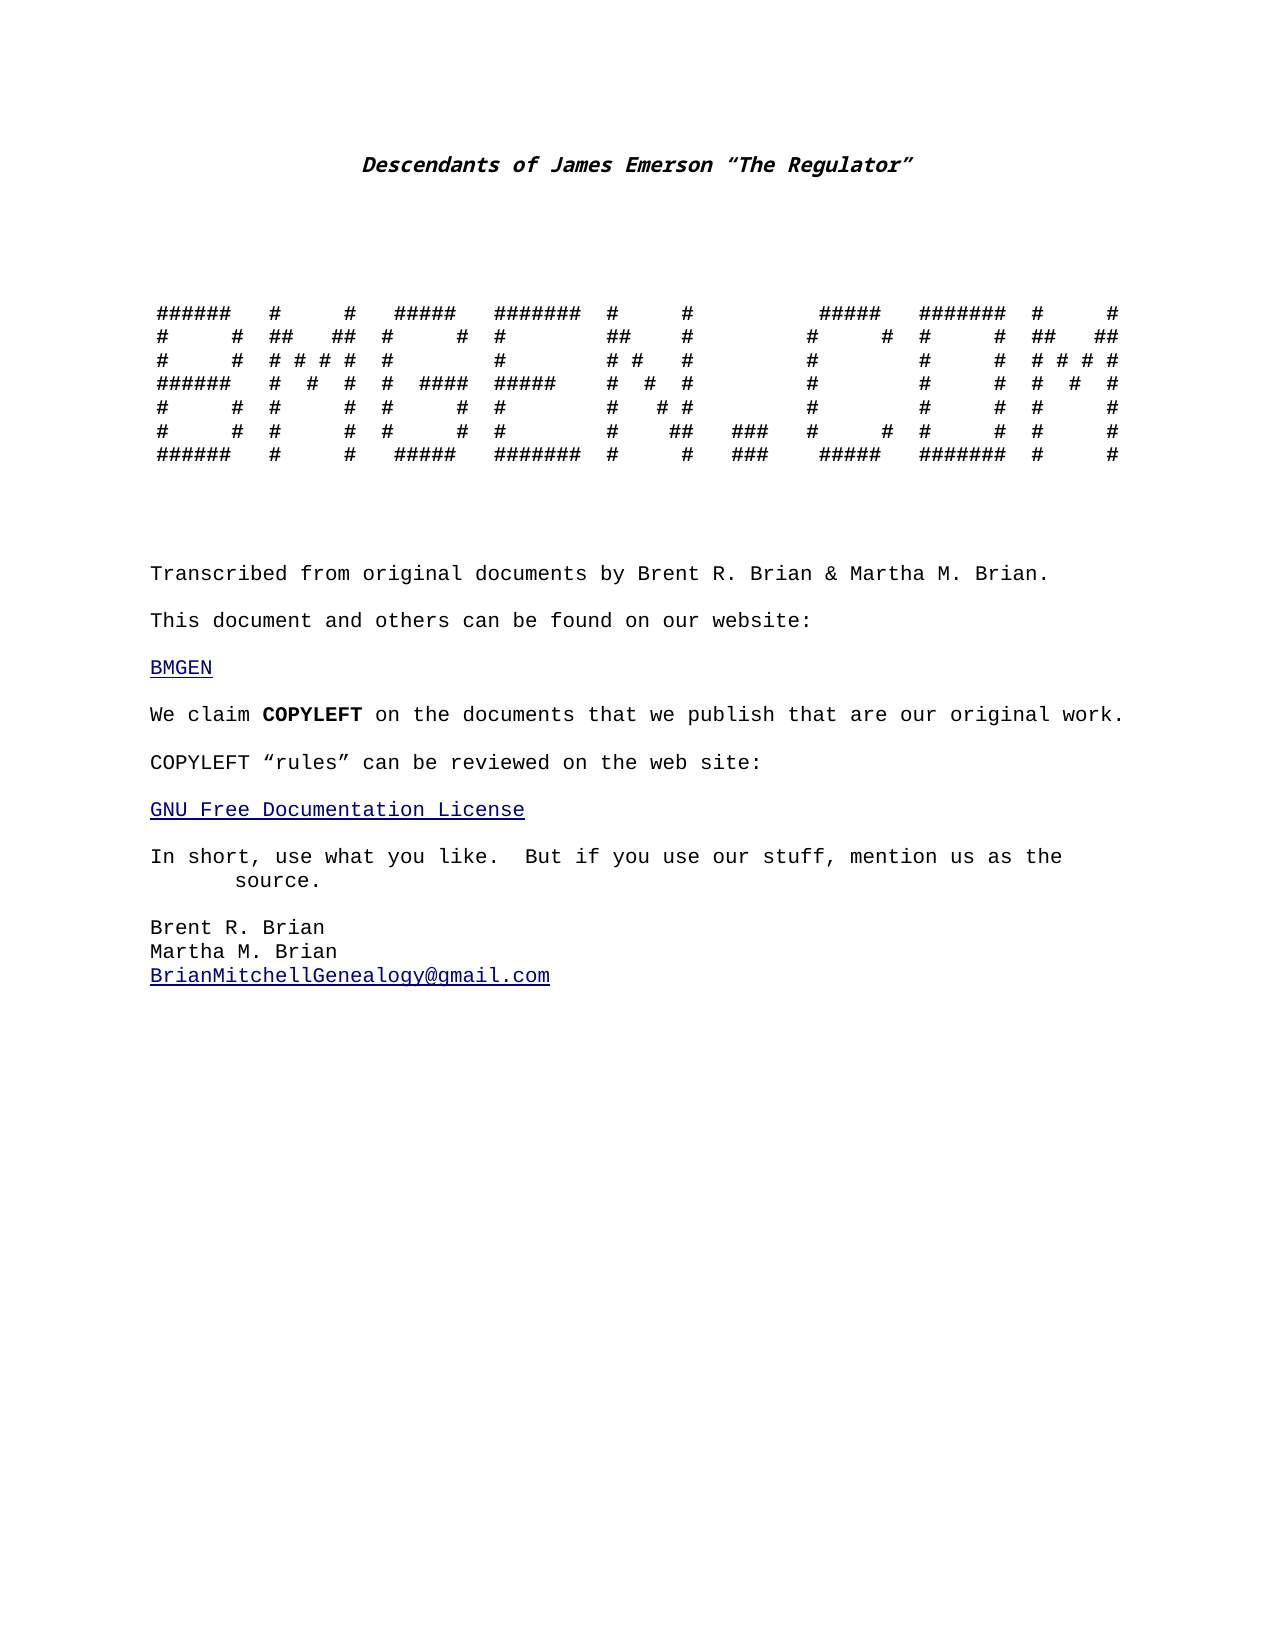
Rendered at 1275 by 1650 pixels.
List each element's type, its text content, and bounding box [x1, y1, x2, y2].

text ###### # # ##### ####### # # ##### ####### # # [150, 302, 1125, 326]
text # # # # # # # # # # # # # # # [150, 397, 1125, 421]
text COPYLEFT “rules” can be reviewed on the web site: [150, 752, 1125, 775]
text ###### # # ##### ####### # # ### ##### ####### # # [150, 444, 1125, 468]
text This document and others can be found on our website: [150, 610, 1125, 633]
text Martha M. Brian [150, 941, 1125, 964]
text GNU Free Documentation License [150, 799, 1125, 823]
text # # ## ## # # # ## # # # # # ## ## [150, 326, 1125, 350]
text We claim COPYLEFT on the documents that we publish that are our original work. [150, 704, 1125, 728]
text BrianMitchellGenealogy@gmail.com [150, 964, 1125, 988]
text BMGEN [150, 657, 1125, 681]
text Brent R. Brian [150, 917, 1125, 941]
text Transcribed from original documents by Brent R. Brian & Martha M. Brian. [150, 563, 1125, 586]
text In short, use what you like. But if you use our stuff, mention us as the source. [150, 846, 1125, 894]
text ###### # # # # #### ##### # # # # # # # # # [150, 373, 1125, 397]
text # # # # # # # # ## ### # # # # # # [150, 421, 1125, 444]
text # # # # # # # # # # # # # # # # # # [150, 350, 1125, 373]
